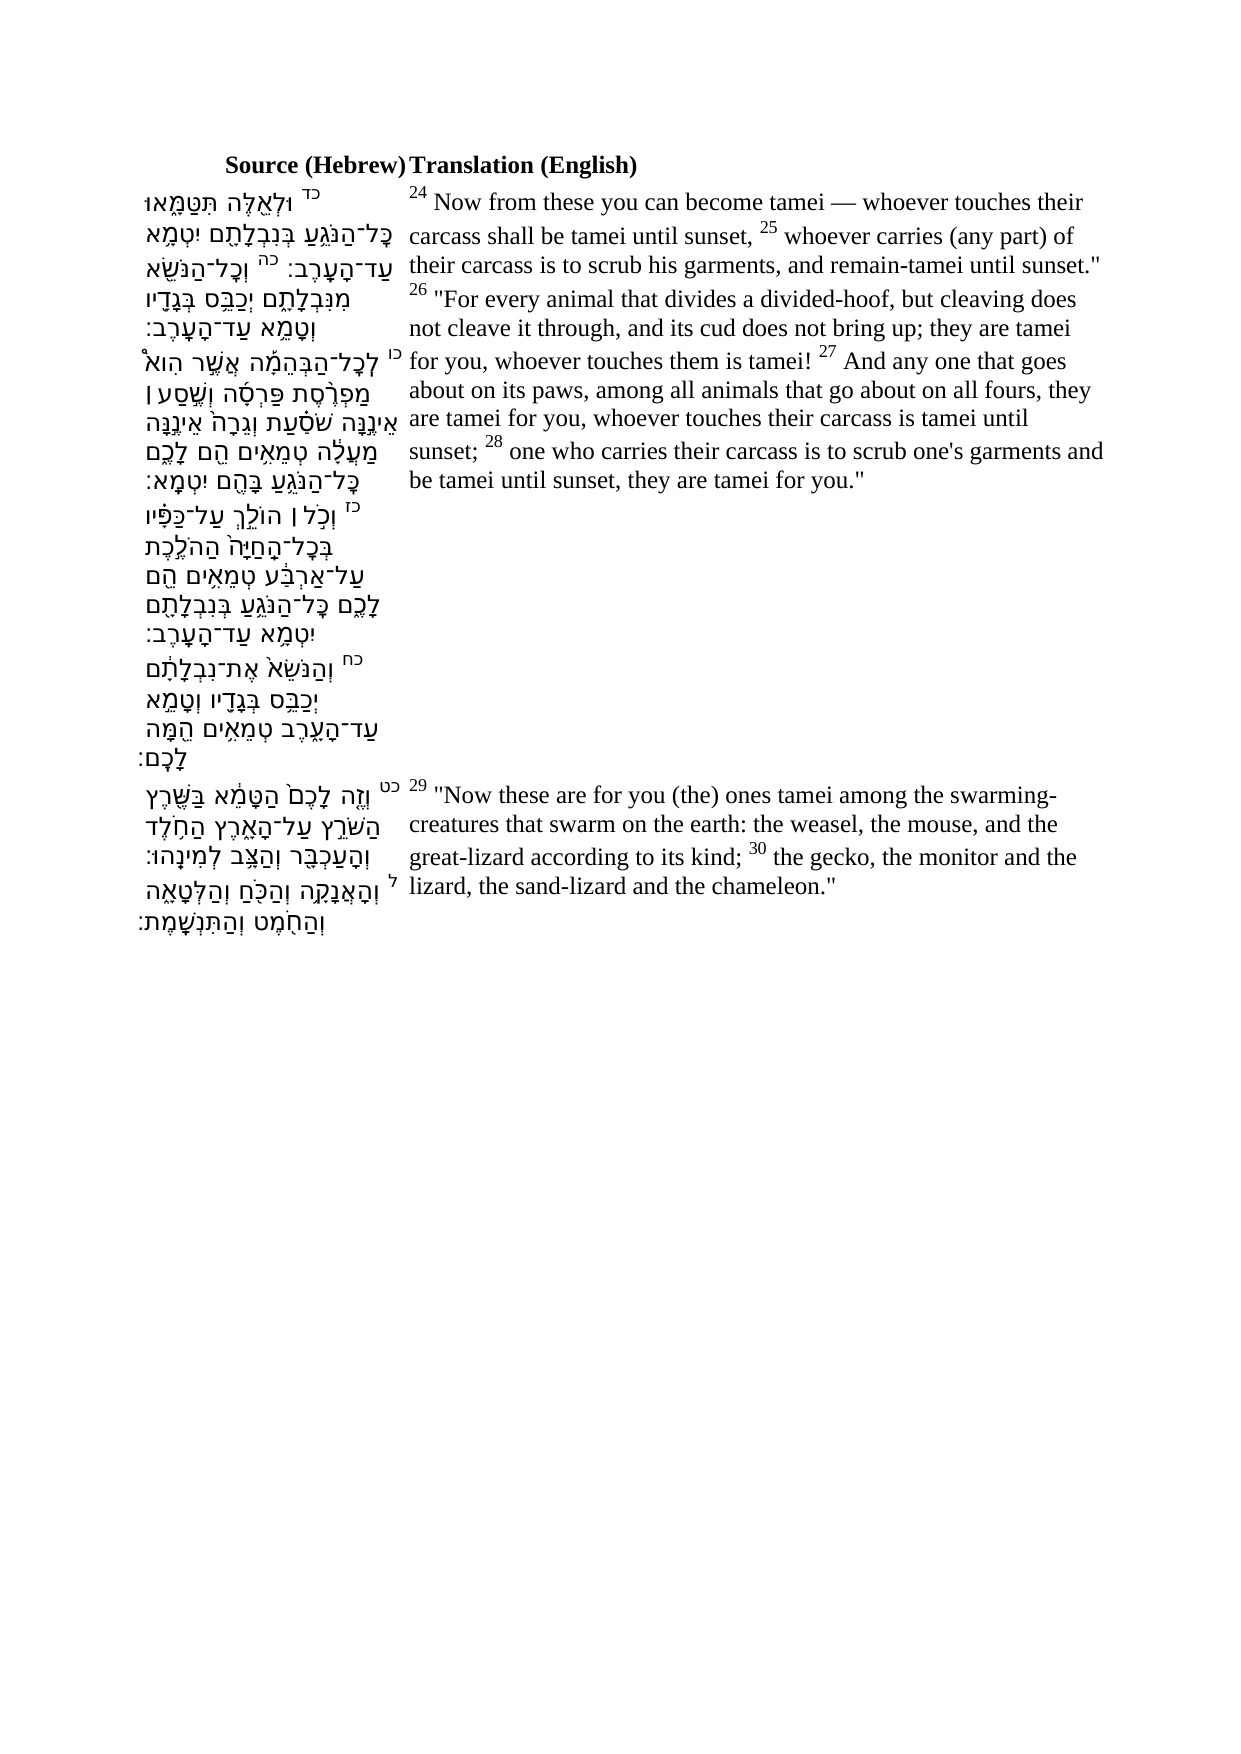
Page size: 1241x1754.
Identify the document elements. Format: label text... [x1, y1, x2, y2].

table_header Source (Hebrew) [135, 150, 407, 181]
table_cell כד וּלְאֵ֖לֶּה תִּטַּמָּ֑אוּ כׇּל־הַנֹּגֵ֥עַ בְּנִבְלָתָ֖ם יִטְמָ֥א עַד־הָעָֽרֶב׃ כה וְכׇל־הַנֹּשֵׂ֖א מִנִּבְלָתָ֑ם יְכַבֵּ֥ס בְּגָדָ֖יו וְטָמֵ֥א עַד־הָעָֽרֶב׃ כו לְֽכׇל־הַבְּהֵמָ֡ה אֲשֶׁ֣ר הִוא֩ מַפְרֶ֨סֶת פַּרְסָ֜ה וְשֶׁ֣סַע ׀ אֵינֶ֣נָּה שֹׁסַ֗עַת וְגֵרָה֙ אֵינֶ֣נָּה מַעֲלָ֔ה טְמֵאִ֥ים הֵ֖ם לָכֶ֑ם כׇּל־הַנֹּגֵ֥עַ בָּהֶ֖ם יִטְמָֽא׃ כז וְכֹ֣ל ׀ הוֹלֵ֣ךְ עַל־כַּפָּ֗יו בְּכׇל־הַֽחַיָּה֙ הַהֹלֶ֣כֶת עַל־אַרְבַּ֔ע טְמֵאִ֥ים הֵ֖ם לָכֶ֑ם כׇּל־הַנֹּגֵ֥עַ בְּנִבְלָתָ֖ם יִטְמָ֥א עַד־הָעָֽרֶב׃ כח וְהַנֹּשֵׂא֙ אֶת־נִבְלָתָ֔ם יְכַבֵּ֥ס בְּגָדָ֖יו וְטָמֵ֣א עַד־הָעָ֑רֶב טְמֵאִ֥ים הֵ֖מָּה לָכֶֽם׃ [135, 181, 407, 774]
table_header Translation (English) [408, 150, 1105, 181]
table_cell 24 Now from these you can become tamei — whoever touches their carcass shall be tamei until sunset, 25 whoever carries (any part) of their carcass is to scrub his garments, and remain-tamei until sunset." 26 "For every animal that divides a divided-hoof, but cleaving does not cleave it through, and its cud does not bring up; they are tamei for you, whoever touches them is tamei! 27 And any one that goes about on its paws, among all animals that go about on all fours, they are tamei for you, whoever touches their carcass is tamei until sunset; 28 one who carries their carcass is to scrub one's garments and be tamei until sunset, they are tamei for you." [408, 181, 1105, 774]
table_cell 29 "Now these are for you (the) ones tamei among the swarming-creatures that swarm on the earth: the weasel, the mouse, and the great-lizard according to its kind; 30 the gecko, the monitor and the lizard, the sand-lizard and the chameleon." [408, 774, 1105, 937]
table_cell כט וְזֶ֤ה לָכֶם֙ הַטָּמֵ֔א בַּשֶּׁ֖רֶץ הַשֹּׁרֵ֣ץ עַל־הָאָ֑רֶץ הַחֹ֥לֶד וְהָעַכְבָּ֖ר וְהַצָּ֥ב לְמִינֵֽהוּ׃ ל וְהָאֲנָקָ֥ה וְהַכֹּ֖חַ וְהַלְּטָאָ֑ה וְהַחֹ֖מֶט וְהַתִּנְשָֽׁמֶת׃ [135, 774, 407, 937]
